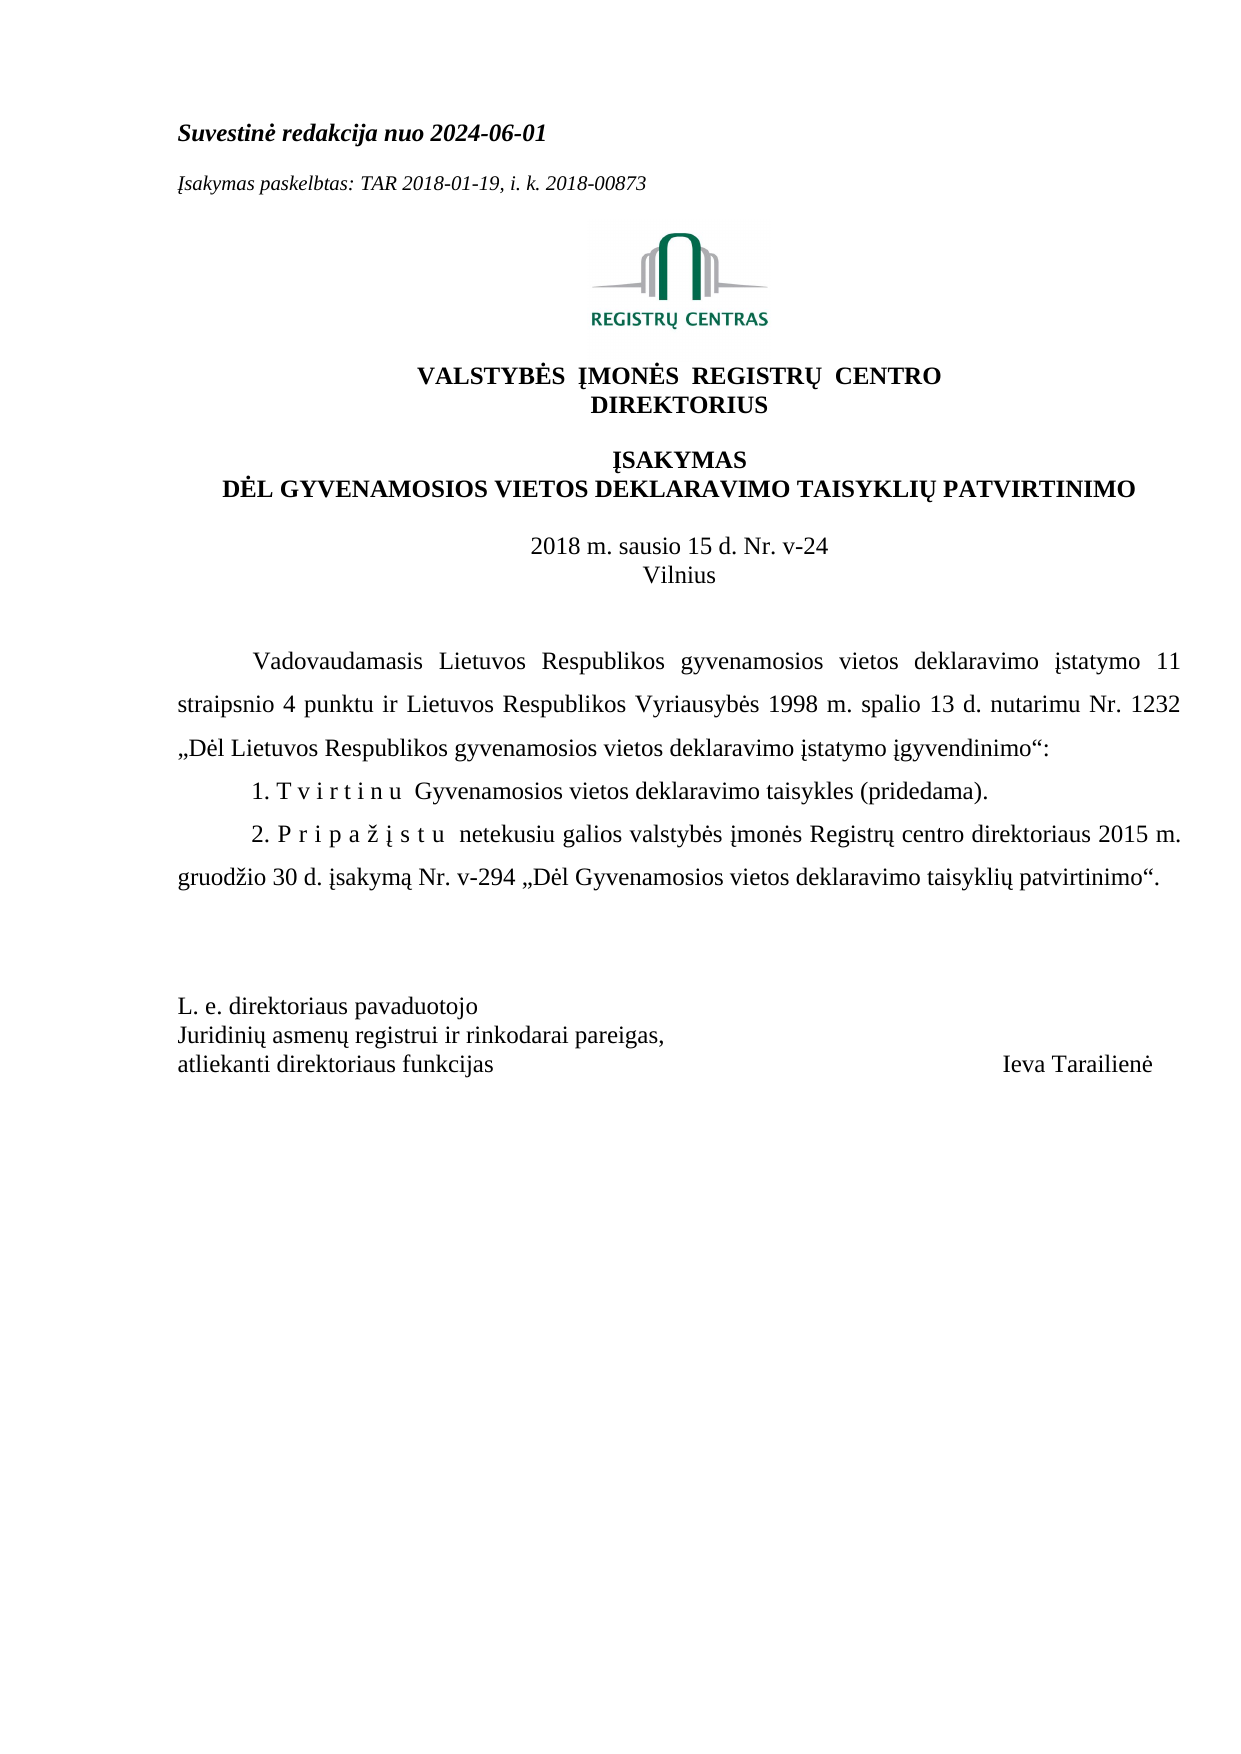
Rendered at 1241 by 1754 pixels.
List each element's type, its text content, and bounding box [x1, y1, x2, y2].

text DIREKTORIUS [177, 390, 1181, 419]
text Suvestinė redakcija nuo 2024-06-01 [177, 118, 1181, 147]
text ĮSAKYMAS [177, 445, 1181, 474]
text 2. P r i p a ž į s t u netekusiu galios valstybės įmonės Registrų centro direktoriaus 2015 m. gruodžio 30 d. įsakymą Nr. v-294 „Dėl Gyvenamosios vietos deklaravimo taisyklių patvirtinimo“. [177, 819, 1181, 891]
text 2018 m. sausio 15 d. Nr. v-24 [177, 531, 1181, 560]
text Vilnius [177, 560, 1181, 589]
text VALSTYBĖS ĮMONĖS REGISTRŲ CENTRO [177, 361, 1181, 390]
text DĖL Gyvenamosios vietos deklaravimo taisyklių PATVIRTINIMO [177, 474, 1181, 503]
text Įsakymas paskelbtas: TAR 2018-01-19, i. k. 2018-00873 [177, 171, 1181, 195]
text Juridinių asmenų registrui ir rinkodarai pareigas, [177, 1020, 1181, 1049]
text 1. Tvirtinu Gyvenamosios vietos deklaravimo taisykles (pridedama). [177, 776, 1181, 804]
text atliekanti direktoriaus funkcijas Ieva Tarailienė [177, 1049, 1181, 1078]
text Vadovaudamasis Lietuvos Respublikos gyvenamosios vietos deklaravimo įstatymo 11 straipsnio 4 punktu ir Lietuvos Respublikos Vyriausybės 1998 m. spalio 13 d. nutarimu Nr. 1232 „Dėl Lietuvos Respublikos gyvenamosios vietos deklaravimo įstatymo įgyvendinimo“: [177, 646, 1181, 761]
text L. e. direktoriaus pavaduotojo [177, 991, 1181, 1020]
